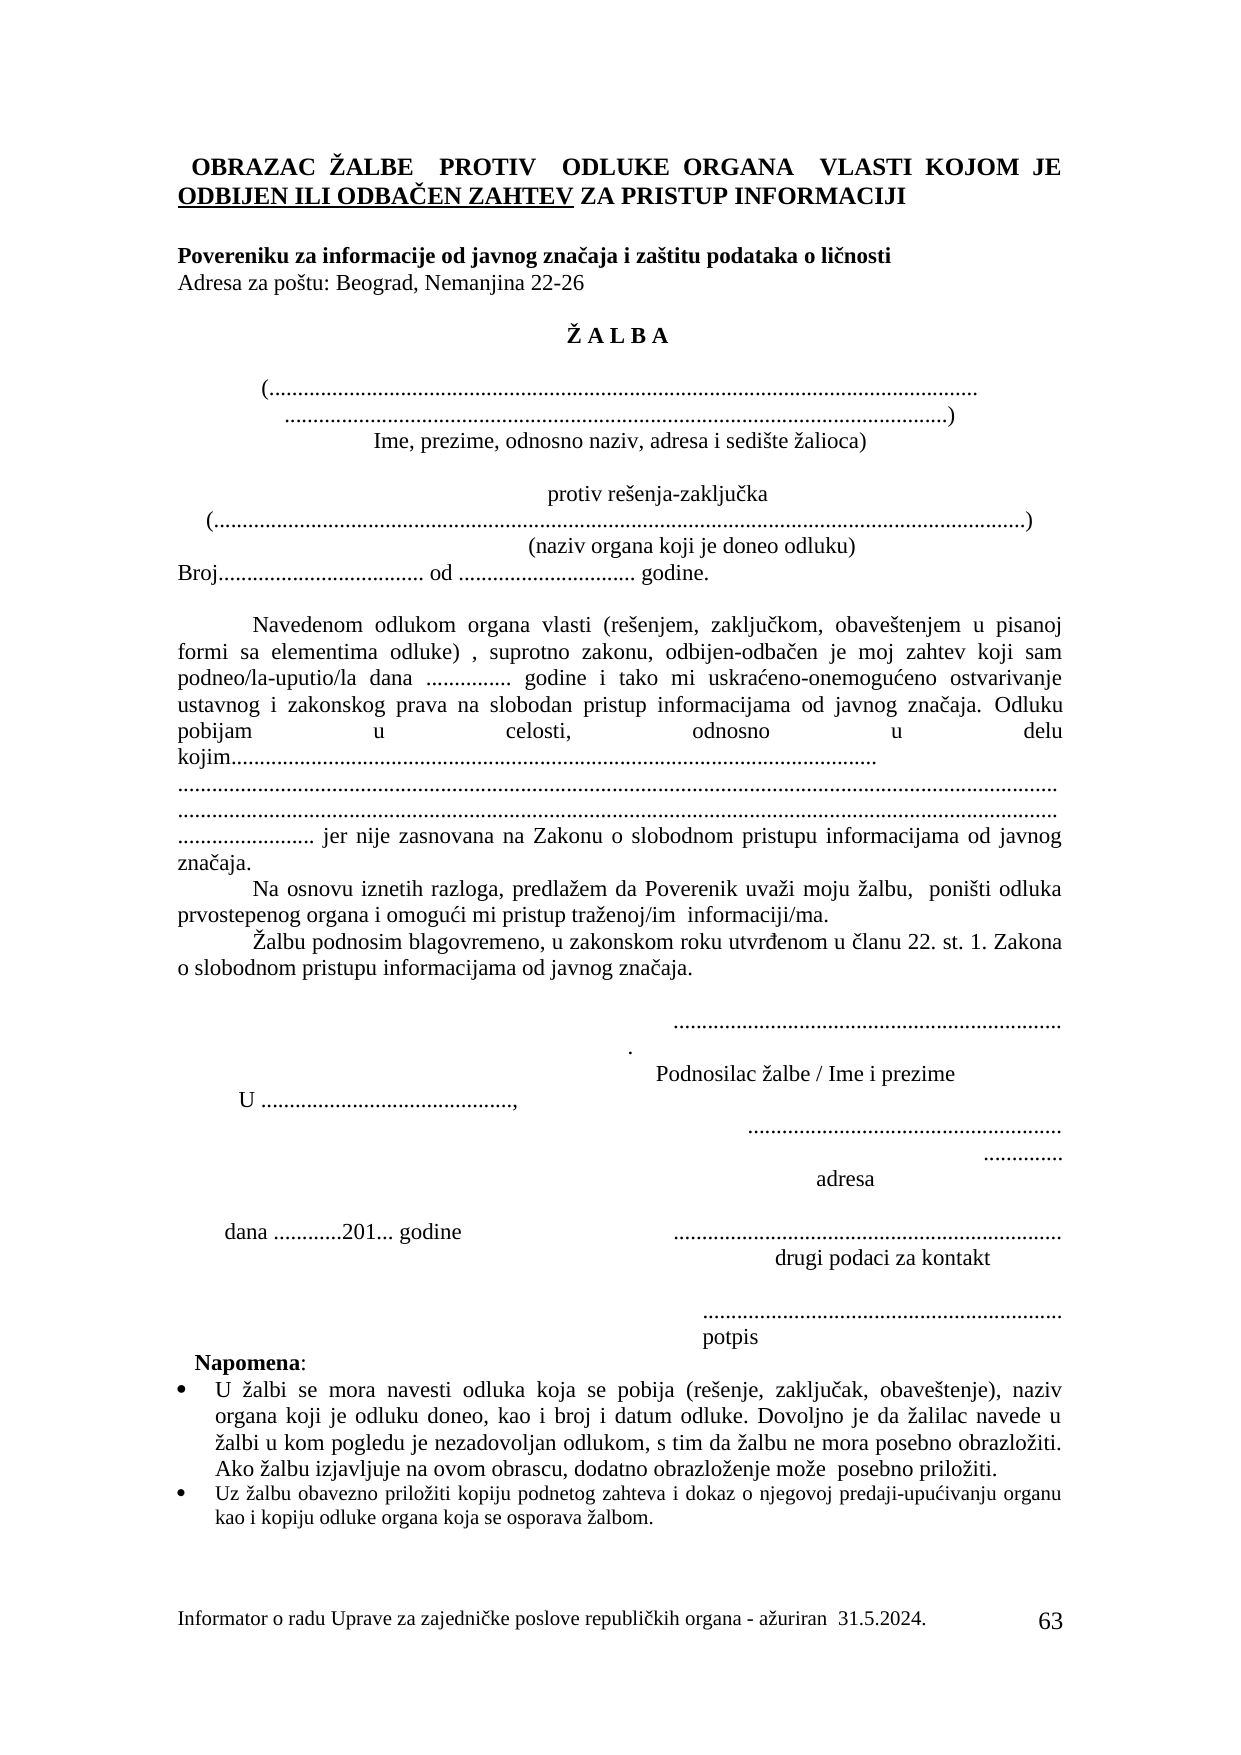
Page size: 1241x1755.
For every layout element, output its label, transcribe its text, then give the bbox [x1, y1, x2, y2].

text ..................................................................... [627, 1007, 1063, 1059]
text ............................................................... potpis [702, 1297, 1063, 1349]
list Uz žalbu obavezno priložiti kopiju podnetog zahteva i dokaz o njegovoj predaji-upućivanju organu kao i kopiju odluke organa koja se osporava žalbom. [177, 1481, 1063, 1529]
text U ............................................, ..................................................................... [177, 1086, 1063, 1165]
text Žalbu podnosim blagovremeno, u zakonskom roku utvrđenom u članu 22. st. 1. Zakona o slobodnom pristupu informacijama od javnog značaja. [177, 928, 1063, 981]
text Na osnovu iznetih razloga, predlažem da Poverenik uvaži moju žalbu, poništi odluka prvostepenog organa i omogući mi pristup traženoj/im informaciji/ma. [177, 875, 1063, 928]
text Napomena: [177, 1349, 1063, 1376]
text Ime, prezime, odnosno naziv, adresa i sedište žalioca) [177, 427, 1063, 453]
text (............................................................................................................................ [177, 374, 1063, 401]
subtitle OBRAZAC ŽALBE PROTIV ODLUKE ORGANA VLASTI KOJOM JE ODBIJEN ILI ODBAČEN ZAHTEV ZA PRISTUP INFORMACIJI [177, 148, 1063, 210]
list U žalbi se mora navesti odluka koja se pobija (rešenje, zaklјučak, obaveštenje), naziv organa koji je odluku doneo, kao i broj i datum odluke. Dovolјno je da žalilac navede u žalbi u kom pogledu je nezadovolјan odlukom, s tim da žalbu ne mora posebno obrazložiti. Ako žalbu izjavlјuje na ovom obrascu, dodatno obrazloženje može posebno priložiti. [177, 1376, 1063, 1481]
text (naziv organa koji je doneo odluku) [177, 532, 1063, 559]
text Ž A L B A [177, 322, 1063, 348]
text Broj.................................... od ............................... godine. [177, 559, 1063, 585]
text drugi podaci za kontakt [702, 1244, 1063, 1270]
text Podnosilac žalbe / Ime i prezime [627, 1059, 1063, 1086]
text Navedenom odlukom organa vlasti (rešenjem, zaklјučkom, obaveštenjem u pisanoj formi sa elementima odluke) , suprotno zakonu, odbijen-odbačen je moj zahtev koji sam podneo/la-uputio/la dana ............... godine i tako mi uskraćeno-onemogućeno ostvarivanje ustavnog i zakonskog prava na slobodan pristup informacijama od javnog značaja. Odluku pobijam u celosti, odnosno u delu kojim................................................................................................................. [177, 612, 1063, 770]
text dana ............201... godine .................................................................... [177, 1218, 1063, 1244]
text ....................................................................................................................) [177, 401, 1063, 427]
text adresa [177, 1165, 1063, 1191]
text protiv rešenja-zaklјučka (..............................................................................................................................................) [177, 480, 1063, 532]
text Povereniku za informacije od javnog značaja i zaštitu podataka o ličnosti [177, 243, 1063, 269]
text ............................................................................................................................................................................................................................................................................................................................................ jer nije zasnovana na Zakonu o slobodnom pristupu informacijama od javnog značaja. [177, 770, 1063, 875]
text Adresa za poštu: Beograd, Nemanjina 22-26 [177, 269, 1063, 295]
